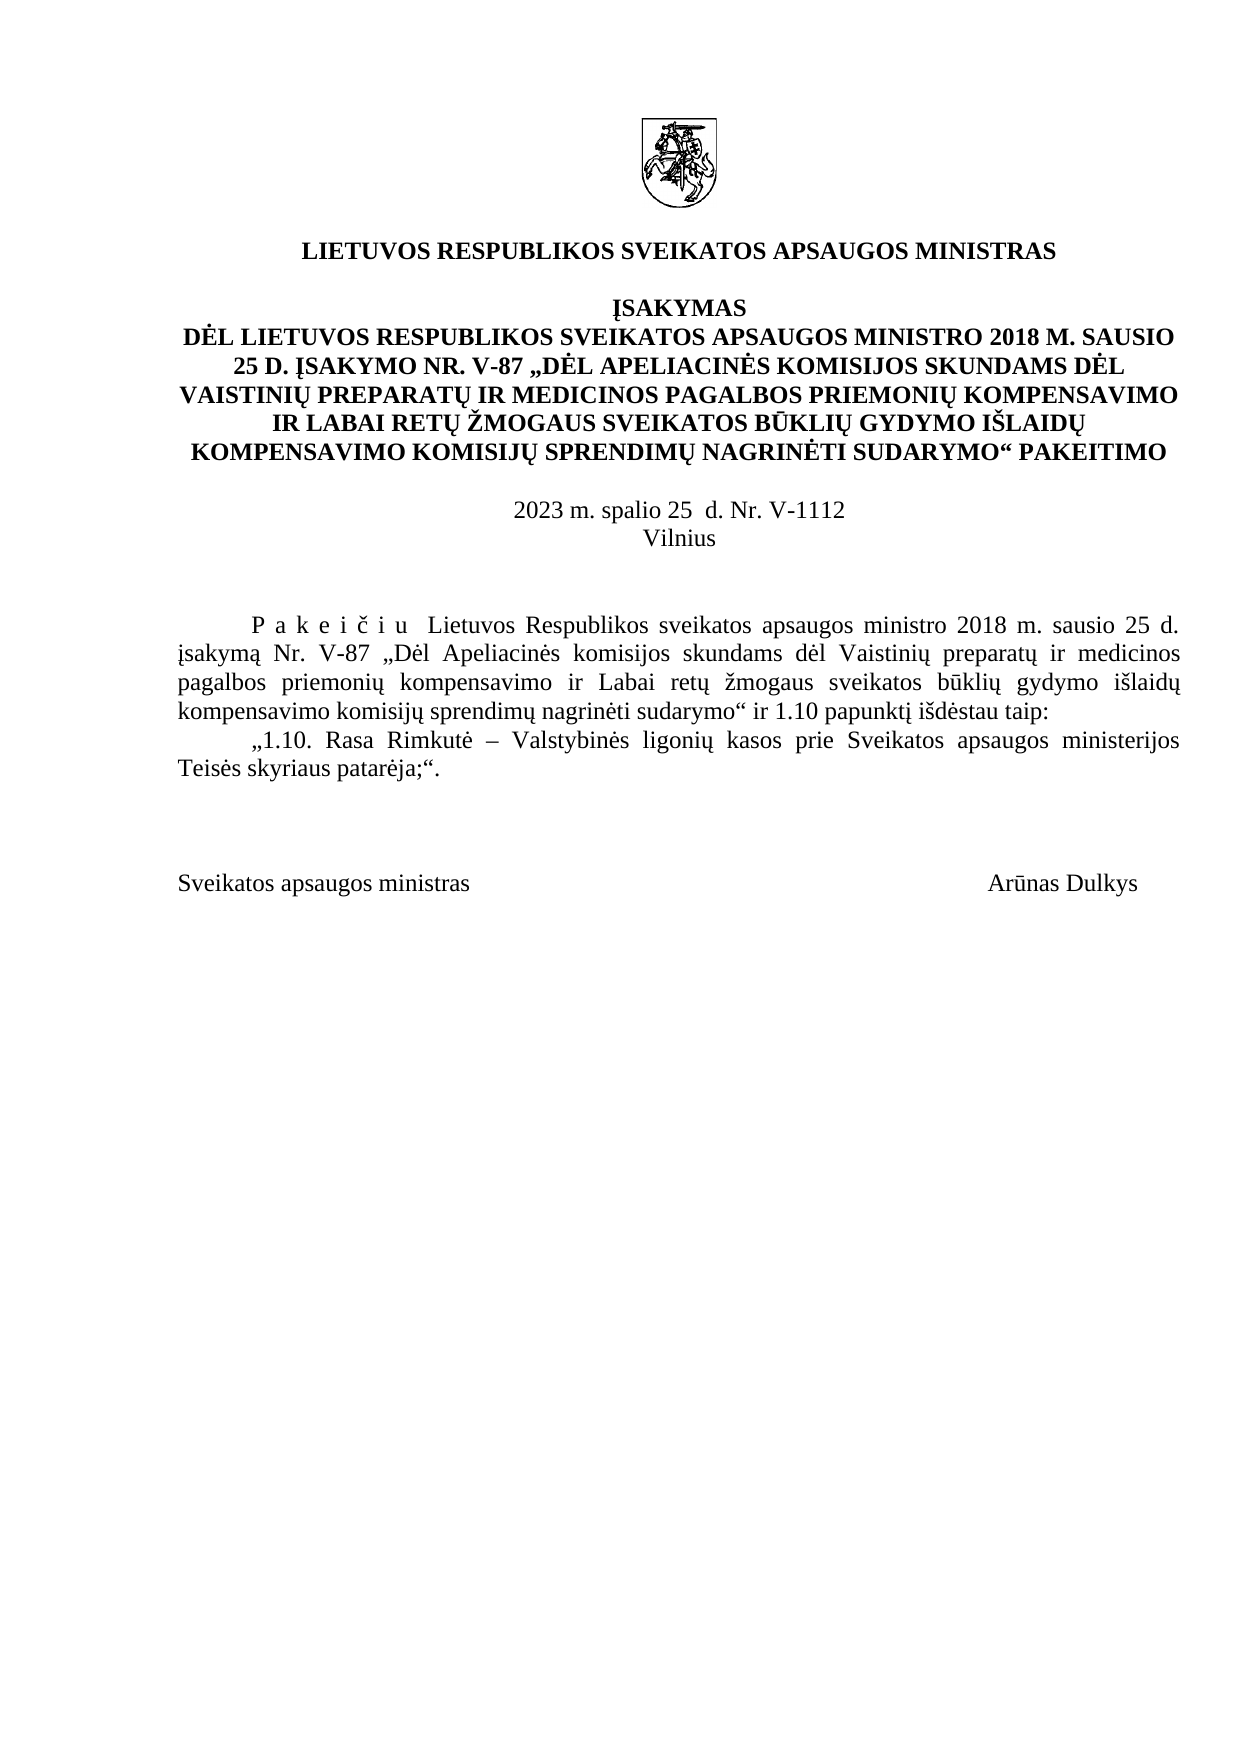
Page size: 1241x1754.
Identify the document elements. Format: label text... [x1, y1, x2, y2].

text DĖL LIETUVOS RESPUBLIKOS SVEIKATOS APSAUGOS MINISTRO 2018 M. SAUSIO 25 D. ĮSAKYMO NR. V-87 „DĖL APELIACINĖS KOMISIJOS SKUNDAMS DĖL VAISTINIŲ PREPARATŲ IR MEDICINOS PAGALBOS PRIEMONIŲ KOMPENSAVIMO IR LABAI RETŲ ŽMOGAUS SVEIKATOS BŪKLIŲ GYDYMO IŠLAIDŲ KOMPENSAVIMO KOMISIJŲ SPRENDIMŲ NAGRINĖTI SUDARYMO“ PAKEITIMO [177, 322, 1181, 466]
text Vilnius [177, 523, 1181, 552]
text LIETUVOS RESPUBLIKOS SVEIKATOS APSAUGOS MINISTRAS [177, 236, 1181, 265]
text Sveikatos apsaugos ministras Arūnas Dulkys [177, 868, 1181, 897]
text P a k e i č i u Lietuvos Respublikos sveikatos apsaugos ministro 2018 m. sausio 25 d. įsakymą Nr. V-87 „Dėl Apeliacinės komisijos skundams dėl Vaistinių preparatų ir medicinos pagalbos priemonių kompensavimo ir Labai retų žmogaus sveikatos būklių gydymo išlaidų kompensavimo komisijų sprendimų nagrinėti sudarymo“ ir 1.10 papunktį išdėstau taip: [177, 610, 1181, 725]
text ĮSAKYMAS [177, 293, 1181, 322]
text 2023 m. spalio 25 d. Nr. V-1112 [177, 495, 1181, 523]
text „1.10. Rasa Rimkutė – Valstybinės ligonių kasos prie Sveikatos apsaugos ministerijos Teisės skyriaus patarėja;“. [177, 725, 1181, 782]
